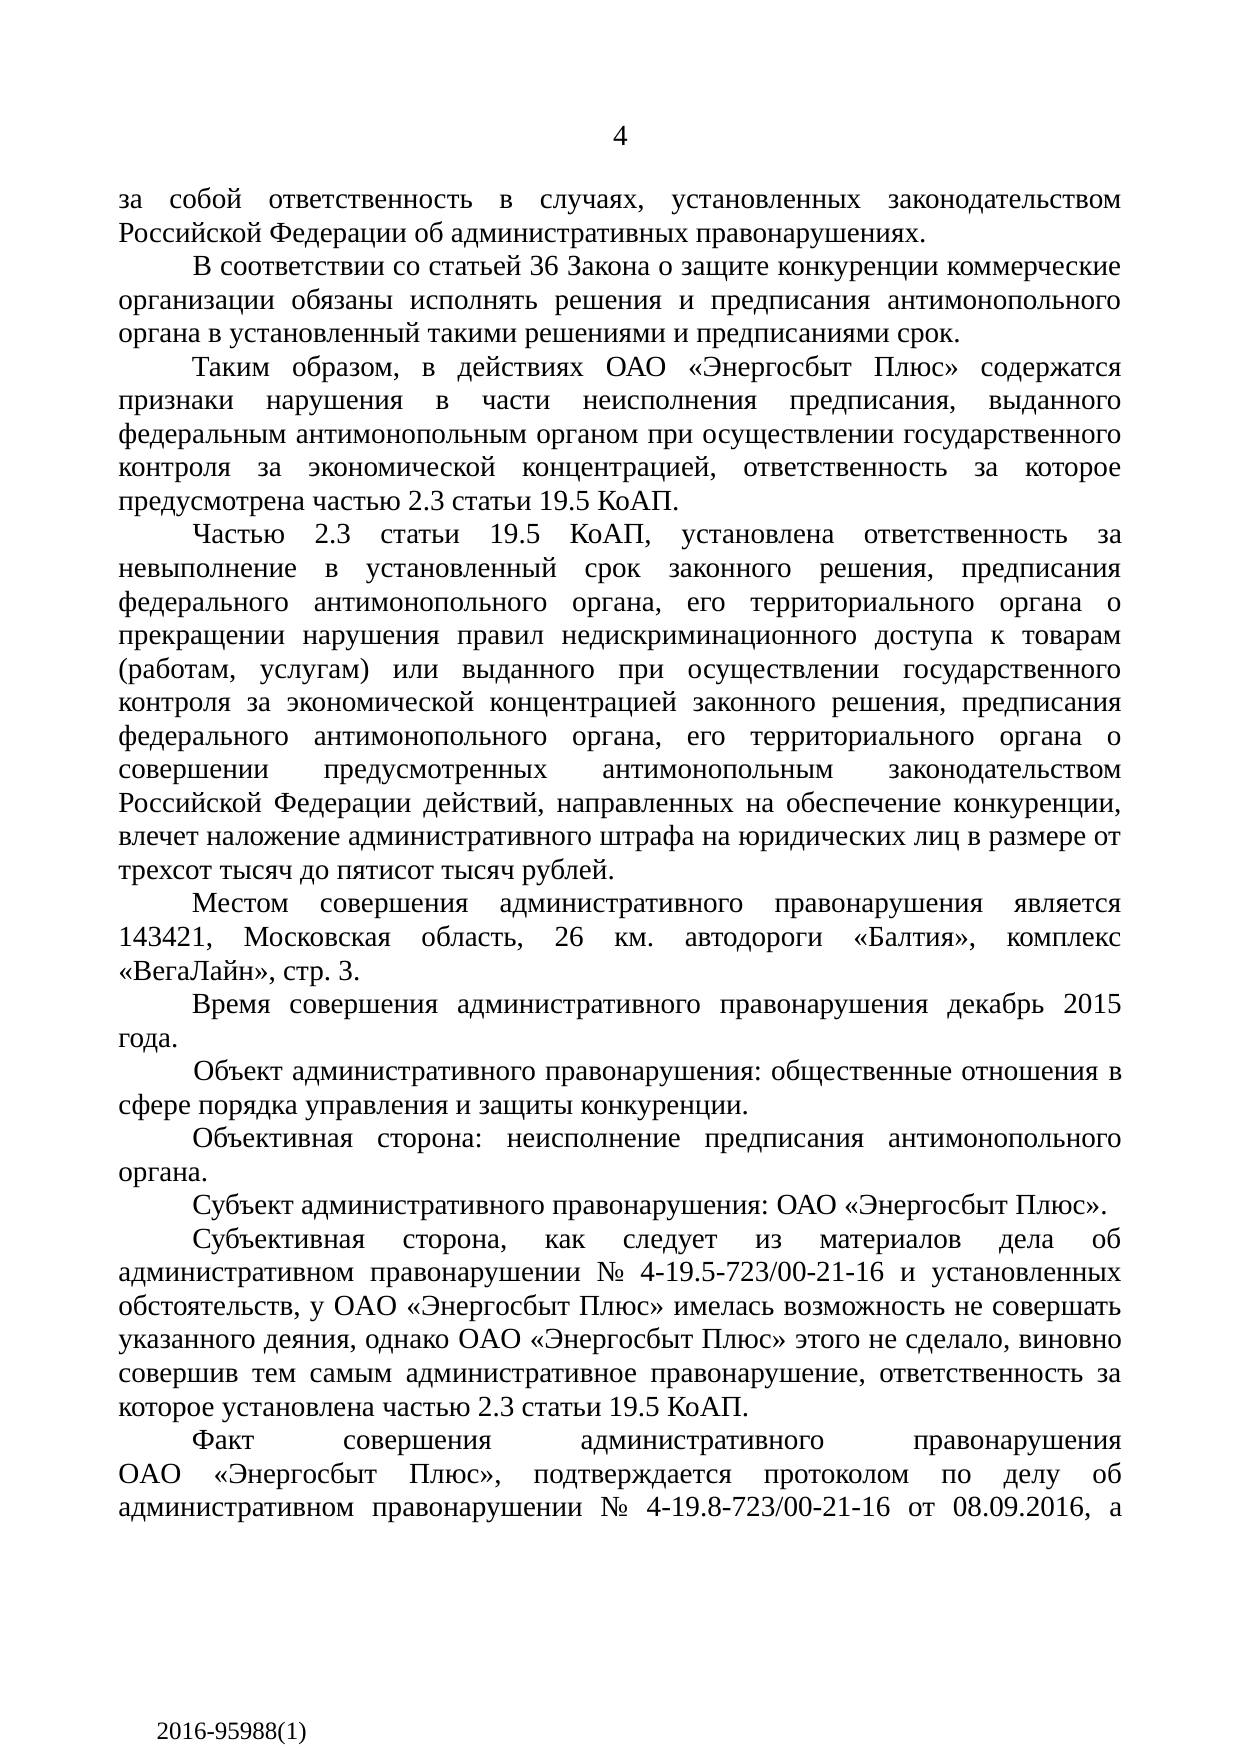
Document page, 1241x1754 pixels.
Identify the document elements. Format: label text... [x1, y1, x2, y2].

text Объективная сторона: неисполнение предписания антимонопольного органа. [118, 1120, 1122, 1187]
text Время совершения административного правонарушения декабрь 2015 года. [118, 986, 1122, 1053]
text Объект административного правонарушения: общественные отношения в сфере порядка управления и защиты конкуренции. [118, 1053, 1122, 1120]
text за собой ответственность в случаях, установленных законодательством Российской Федерации об административных правонарушениях. [118, 181, 1122, 248]
text Таким образом, в действиях ОАО «Энергосбыт Плюс» содержатся признаки нарушения в части неисполнения предписания, выданного федеральным антимонопольным органом при осуществлении государственного контроля за экономической концентрацией, ответственность за которое предусмотрена частью 2.3 статьи 19.5 КоАП. [118, 349, 1122, 517]
text Субъект административного правонарушения: ОАО «Энергосбыт Плюс». [118, 1187, 1122, 1221]
text В соответствии со статьей 36 Закона о защите конкуренции коммерческие организации обязаны исполнять решения и предписания антимонопольного органа в установленный такими решениями и предписаниями срок. [118, 248, 1122, 349]
text Факт совершения административного правонарушения ОАО «Энергосбыт Плюс», подтверждается протоколом по делу об административном правонарушении № 4-19.8-723/00-21-16 от 08.09.2016, а [118, 1422, 1122, 1523]
text Местом совершения административного правонарушения является 143421, Московская область, 26 км. автодороги «Балтия», комплекс «ВегаЛайн», стр. 3. [118, 886, 1122, 986]
text Субъективная сторона, как следует из материалов дела об административном правонарушении № 4-19.5-723/00-21-16 и установленных обстоятельств, у ОАО «Энергосбыт Плюс» имелась возможность не совершать указанного деяния, однако ОАО «Энергосбыт Плюс» этого не сделало, виновно совершив тем самым административное правонарушение, ответственность за которое установлена частью 2.3 статьи 19.5 КоАП. [118, 1221, 1122, 1422]
text Частью 2.3 статьи 19.5 КоАП, установлена ответственность за невыполнение в установленный срок законного решения, предписания федерального антимонопольного органа, его территориального органа о прекращении нарушения правил недискриминационного доступа к товарам (работам, услугам) или выданного при осуществлении государственного контроля за экономической концентрацией законного решения, предписания федерального антимонопольного органа, его территориального органа о совершении предусмотренных антимонопольным законодательством Российской Федерации действий, направленных на обеспечение конкуренции, влечет наложение административного штрафа на юридических лиц в размере от трехсот тысяч до пятисот тысяч рублей. [118, 517, 1122, 886]
